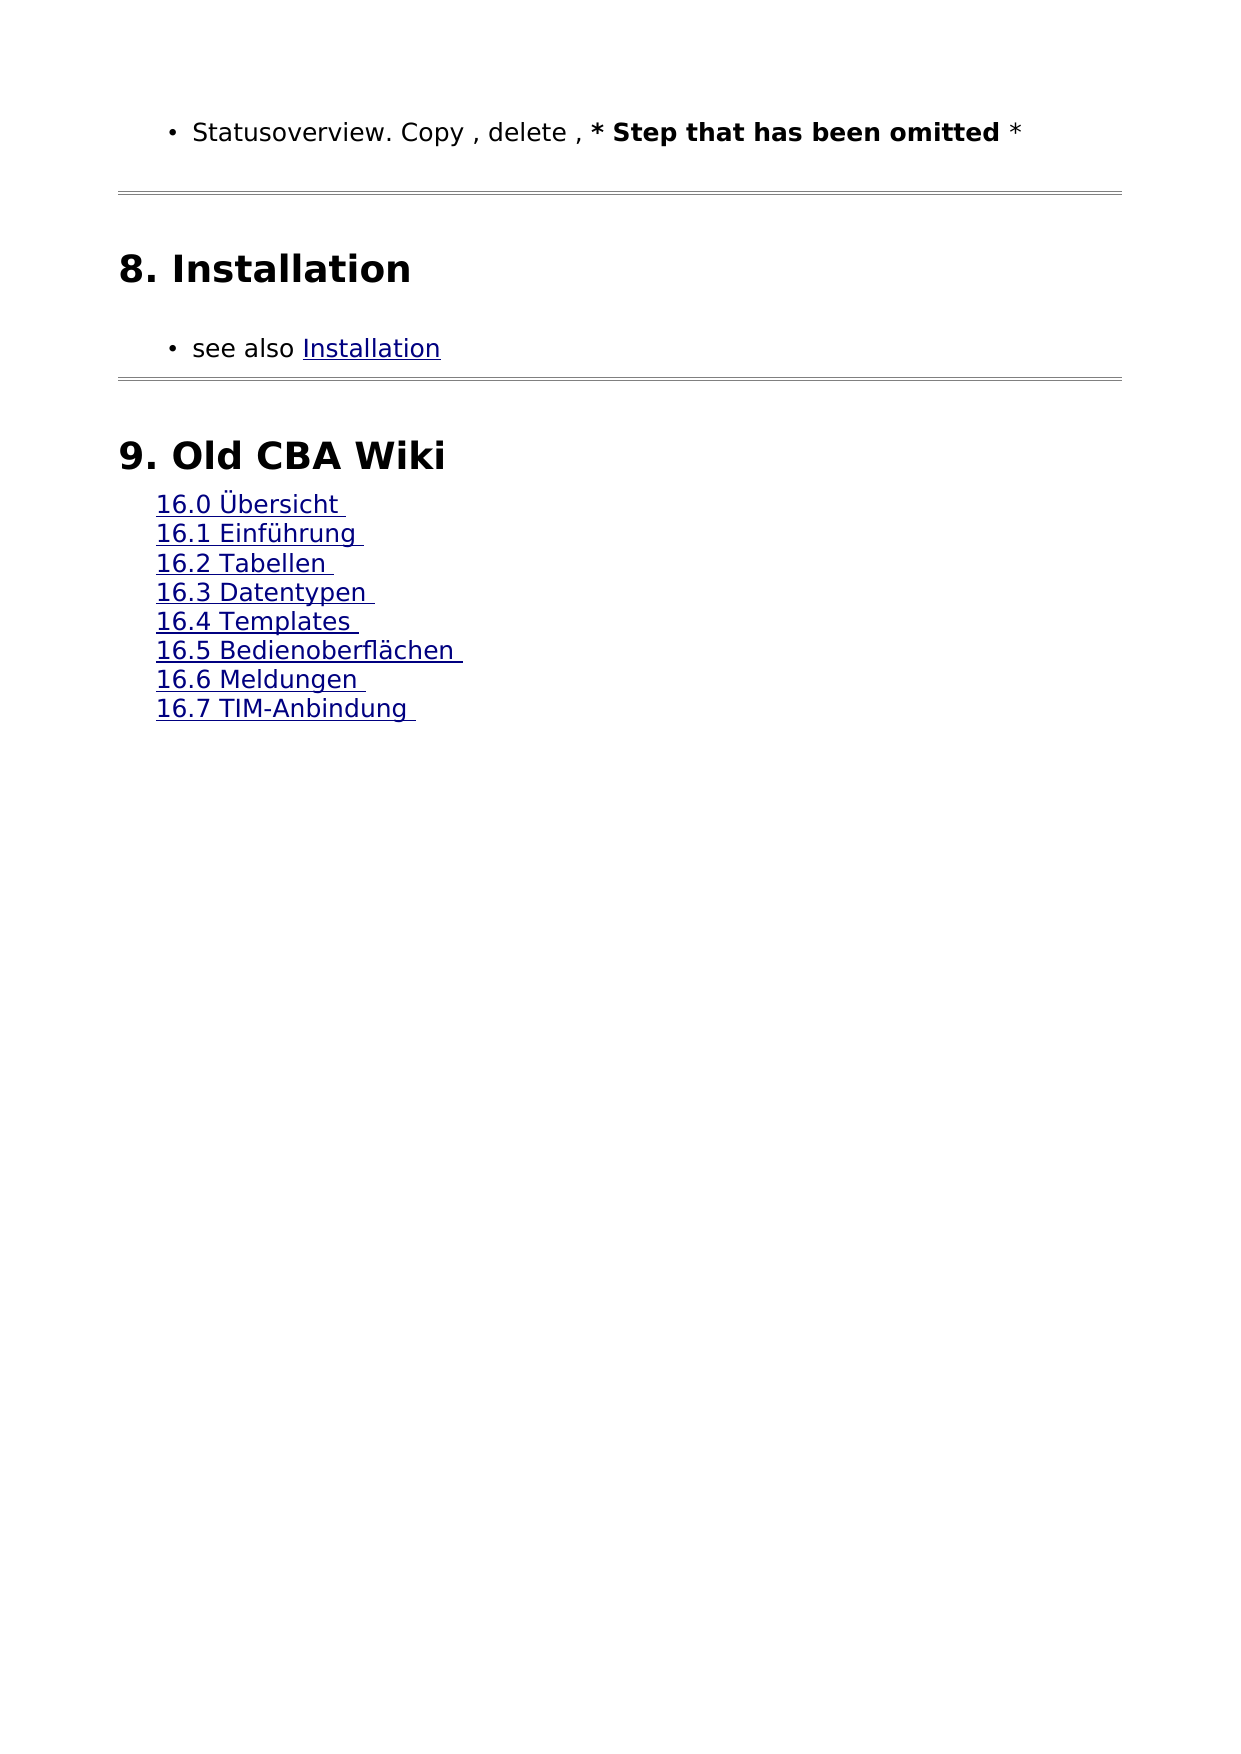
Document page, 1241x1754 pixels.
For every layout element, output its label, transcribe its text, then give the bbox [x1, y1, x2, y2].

text 16.1 Einführung [118, 519, 1122, 549]
list see also Installation [177, 334, 1122, 363]
list Statusoverview. Copy , delete , * Step that has been omitted * [177, 118, 1122, 147]
text 16.4 Templates [118, 607, 1122, 636]
text 16.3 Datentypen [118, 578, 1122, 607]
text 16.0 Übersicht [118, 490, 1122, 519]
subtitle 8. Installation [118, 248, 1122, 292]
subtitle 9. Old CBA Wiki [118, 434, 1122, 478]
text 16.6 Meldungen [118, 665, 1122, 694]
text 16.5 Bedienoberflächen [118, 636, 1122, 665]
text 16.7 TIM-Anbindung [118, 694, 1122, 724]
text 16.2 Tabellen [118, 549, 1122, 578]
